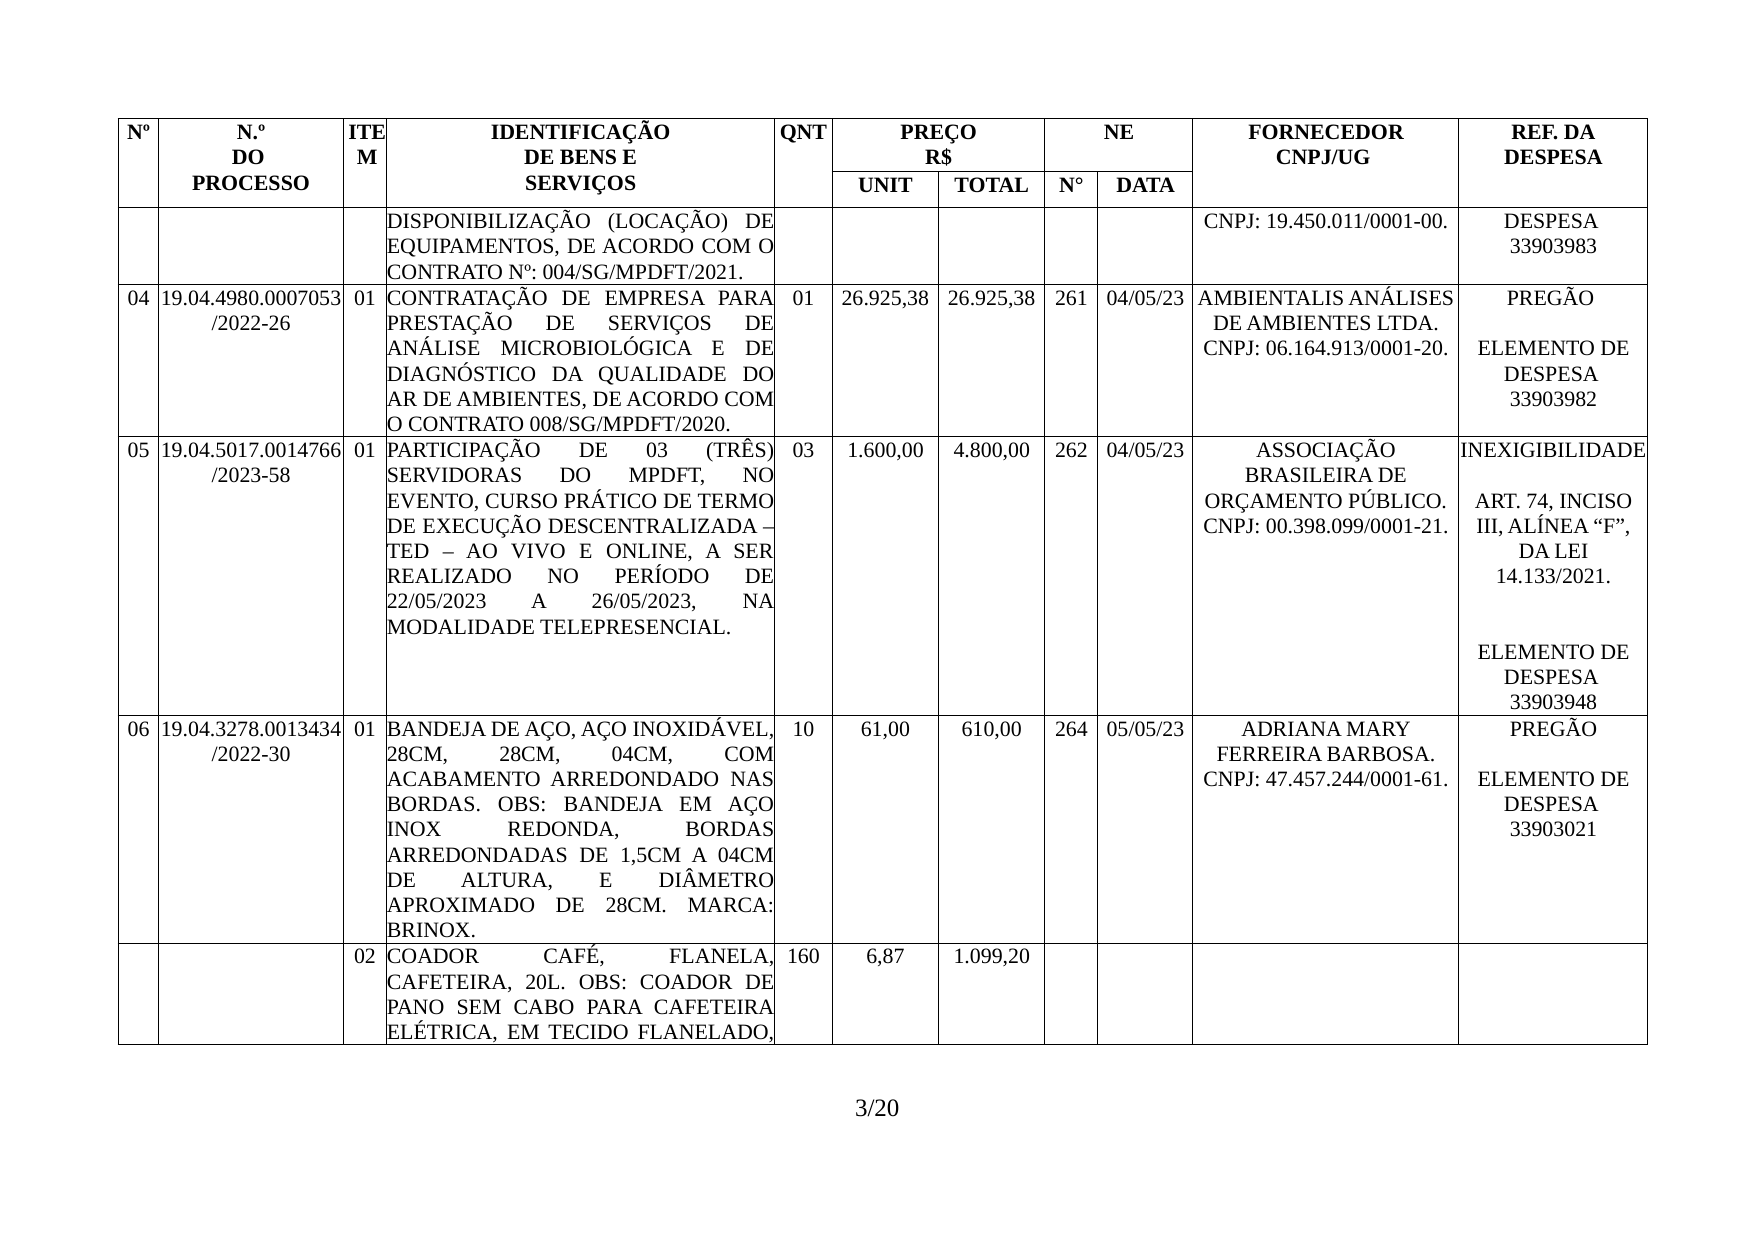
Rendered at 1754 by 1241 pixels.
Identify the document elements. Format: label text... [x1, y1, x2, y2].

table_cell [119, 208, 158, 284]
table_cell 610,00 [939, 716, 1044, 942]
table_cell COADOR CAFÉ, FLANELA, CAFETEIRA, 20L. OBS: COADOR DE PANO SEM CABO PARA CAFETEIRA ELÉTRICA, EM TECIDO FLANELADO, [387, 944, 774, 1044]
table_cell PARTICIPAÇÃO DE 03 (TRÊS) SERVIDORAS DO MPDFT, NO EVENTO, CURSO PRÁTICO DE TERMO DE EXECUÇÃO DESCENTRALIZADA – TED – AO VIVO E ONLINE, A SER REALIZADO NO PERÍODO DE 22/05/2023 A 26/05/2023, NA MODALIDADE TELEPRESENCIAL. [387, 437, 774, 714]
table_cell [1193, 944, 1458, 1044]
table_cell CONTRATAÇÃO DE EMPRESA PARA PRESTAÇÃO DE SERVIÇOS DE ANÁLISE MICROBIOLÓGICA E DE DIAGNÓSTICO DA QUALIDADE DO AR DE AMBIENTES, DE ACORDO COM O CONTRATO 008/SG/MPDFT/2020. [387, 285, 774, 436]
table_cell ASSOCIAÇÃO BRASILEIRA DE ORÇAMENTO PÚBLICO. CNPJ: 00.398.099/0001-21. [1193, 437, 1458, 714]
table_header REF. DA DESPESA [1459, 119, 1647, 207]
table_cell 4.800,00 [939, 437, 1044, 714]
table_cell [1045, 208, 1097, 284]
table_cell 26.925,38 [939, 285, 1044, 436]
table_header QNT [775, 119, 832, 207]
table_cell 01 [775, 285, 832, 436]
table_cell 03 [775, 437, 832, 714]
table_cell [1045, 944, 1097, 1044]
table_cell 262 [1045, 437, 1097, 714]
table_cell [1098, 208, 1192, 284]
table_cell [939, 208, 1044, 284]
table_cell UNIT [833, 172, 938, 207]
table_cell [775, 208, 832, 284]
table_cell 01 [344, 437, 386, 714]
table_cell BANDEJA DE AÇO, AÇO INOXIDÁVEL, 28CM, 28CM, 04CM, COM ACABAMENTO ARREDONDADO NAS BORDAS. OBS: BANDEJA EM AÇO INOX REDONDA, BORDAS ARREDONDADAS DE 1,5CM A 04CM DE ALTURA, E DIÂMETRO APROXIMADO DE 28CM. MARCA: BRINOX. [387, 716, 774, 942]
table_cell 19.04.5017.0014766/2023-58 [159, 437, 343, 714]
table_cell 61,00 [833, 716, 938, 942]
table_cell 26.925,38 [833, 285, 938, 436]
table_cell DISPONIBILIZAÇÃO (LOCAÇÃO) DE EQUIPAMENTOS, DE ACORDO COM O CONTRATO Nº: 004/SG/MPDFT/2021. [387, 208, 774, 284]
table_cell 19.04.4980.0007053/2022-26 [159, 285, 343, 436]
table_header IDENTIFICAÇÃO DE BENS E SERVIÇOS [387, 119, 774, 207]
table_cell 01 [344, 716, 386, 942]
table_cell [159, 944, 343, 1044]
table_cell N° [1045, 172, 1097, 207]
table_cell ADRIANA MARY FERREIRA BARBOSA. CNPJ: 47.457.244/0001-61. [1193, 716, 1458, 942]
table_cell DESPESA 33903983 [1459, 208, 1647, 284]
table_header PREÇO R$ [833, 119, 1044, 171]
table_cell 01 [344, 285, 386, 436]
table_cell 19.04.3278.0013434/2022-30 [159, 716, 343, 942]
table_cell [119, 944, 158, 1044]
table_cell CNPJ: 19.450.011/0001-00. [1193, 208, 1458, 284]
table_cell 1.099,20 [939, 944, 1044, 1044]
table_cell 264 [1045, 716, 1097, 942]
table_header ITEM [344, 119, 386, 207]
table_cell 160 [775, 944, 832, 1044]
table_cell [1459, 944, 1647, 1044]
table_cell 6,87 [833, 944, 938, 1044]
table_cell 05 [119, 437, 158, 714]
table_cell 04 [119, 285, 158, 436]
table_header NE [1045, 119, 1192, 171]
table_cell [1098, 944, 1192, 1044]
table_cell [344, 208, 386, 284]
table_cell PREGÃO ELEMENTO DE DESPESA 33903021 [1459, 716, 1647, 942]
table_cell DATA [1098, 172, 1192, 207]
table_cell 1.600,00 [833, 437, 938, 714]
table_cell 04/05/23 [1098, 285, 1192, 436]
table_cell [833, 208, 938, 284]
table_cell INEXIGIBILIDADE ART. 74, INCISO III, ALÍNEA “F”, DA LEI 14.133/2021. ELEMENTO DE DESPESA 33903948 [1459, 437, 1647, 714]
table_cell 04/05/23 [1098, 437, 1192, 714]
table_cell [159, 208, 343, 284]
table_cell PREGÃO ELEMENTO DE DESPESA 33903982 [1459, 285, 1647, 436]
table_cell 06 [119, 716, 158, 942]
table_header N.º DO PROCESSO [159, 119, 343, 207]
table_header FORNECEDOR CNPJ/UG [1193, 119, 1458, 207]
table_cell 261 [1045, 285, 1097, 436]
table_cell TOTAL [939, 172, 1044, 207]
table_cell 10 [775, 716, 832, 942]
table_header Nº [119, 119, 158, 207]
table_cell AMBIENTALIS ANÁLISES DE AMBIENTES LTDA. CNPJ: 06.164.913/0001-20. [1193, 285, 1458, 436]
table_cell 02 [344, 944, 386, 1044]
table_cell 05/05/23 [1098, 716, 1192, 942]
